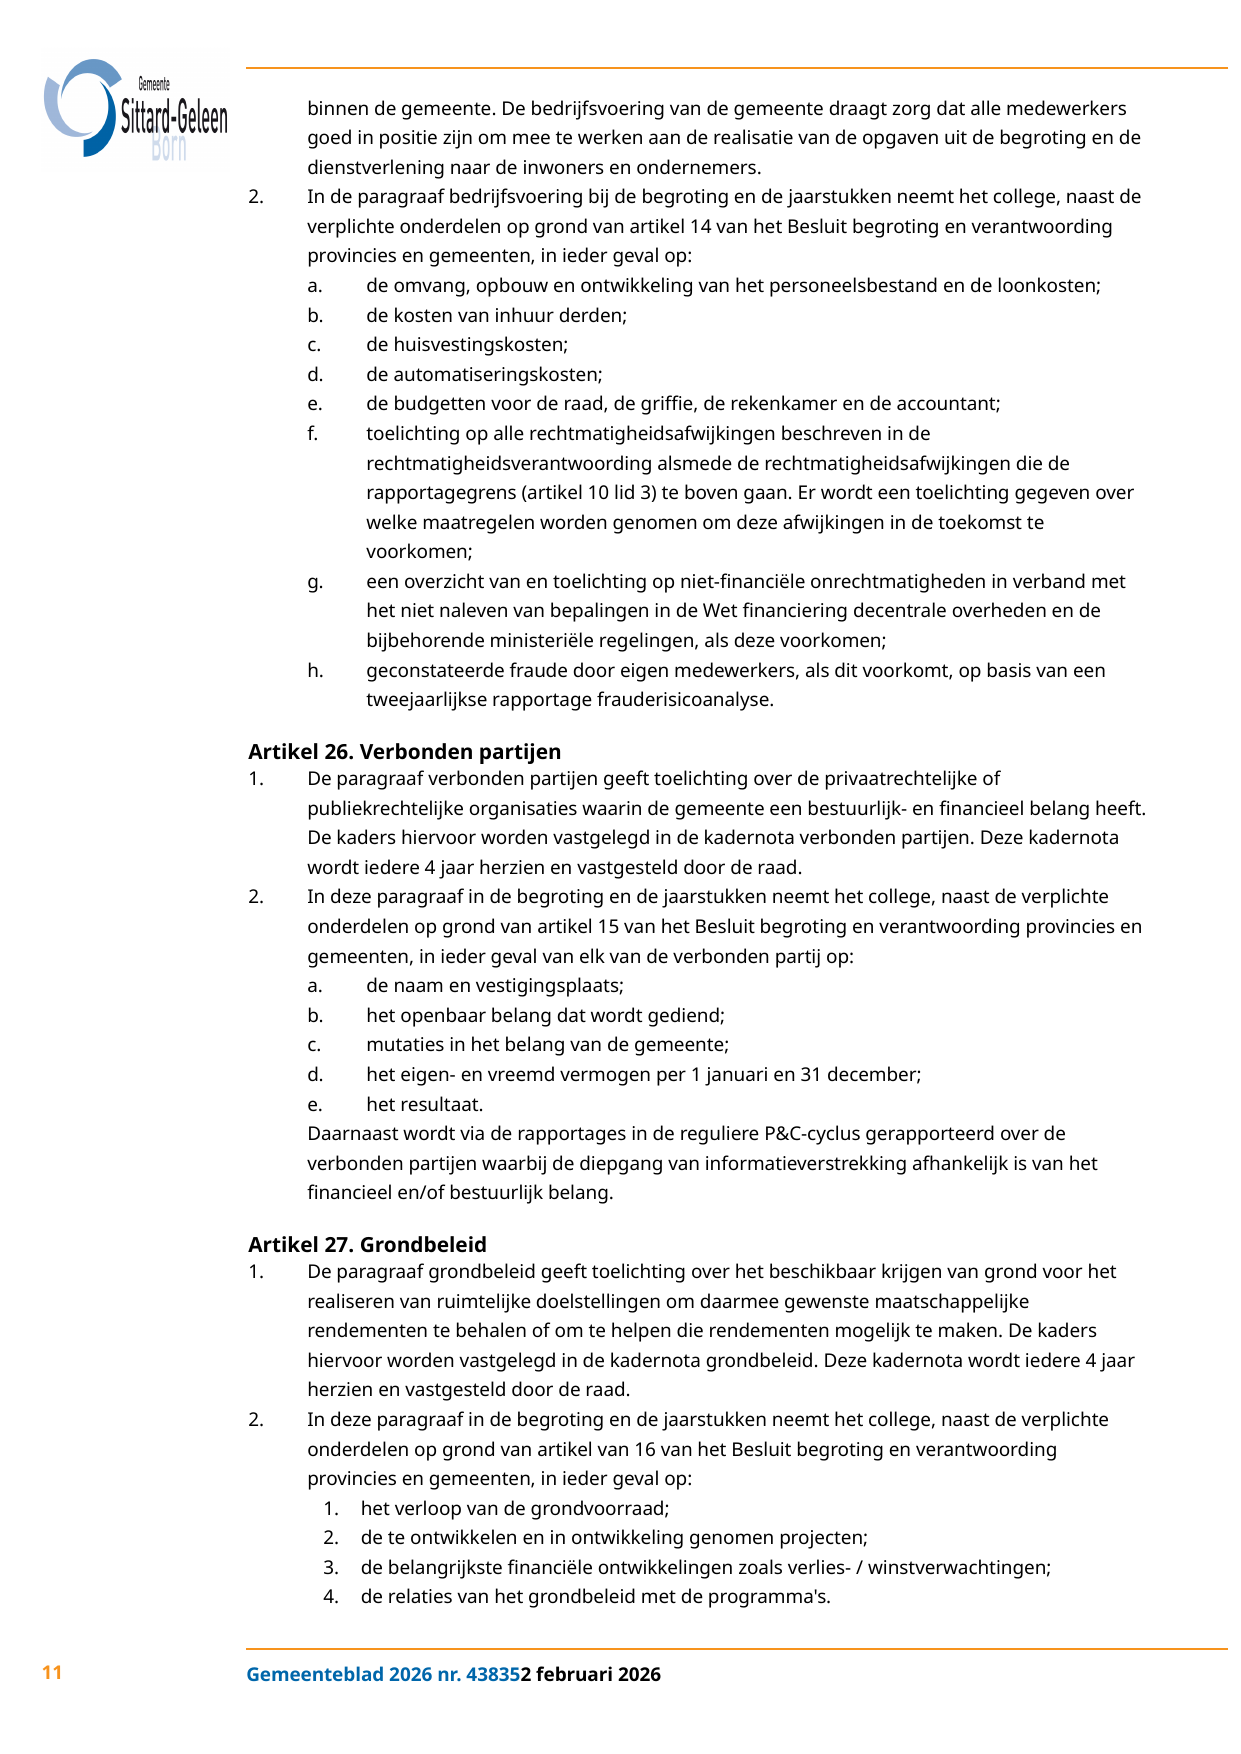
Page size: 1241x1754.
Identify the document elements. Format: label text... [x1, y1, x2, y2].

text Artikel 26. Verbonden partijen [248, 737, 1152, 765]
list In deze paragraaf in de begroting en de jaarstukken neemt het college, naast de verplichte onderdelen op grond van artikel van 16 van het Besluit begroting en verantwoording provincies en gemeenten, in ieder geval op: [248, 1406, 1152, 1491]
list de huisvestingskosten; [307, 331, 1152, 357]
list In de paragraaf bedrijfsvoering bij de begroting en de jaarstukken neemt het college, naast de verplichte onderdelen op grond van artikel 14 van het Besluit begroting en verantwoording provincies en gemeenten, in ieder geval op: [248, 183, 1152, 268]
list de kosten van inhuur derden; [307, 302, 1152, 328]
list In deze paragraaf in de begroting en de jaarstukken neemt het college, naast de verplichte onderdelen op grond van artikel 15 van het Besluit begroting en verantwoording provincies en gemeenten, in ieder geval van elk van de verbonden partij op: [248, 884, 1152, 968]
list binnen de gemeente. De bedrijfsvoering van de gemeente draagt zorg dat alle medewerkers goed in positie zijn om mee te werken aan de realisatie van de opgaven uit de begroting en de dienstverlening naar de inwoners en ondernemers. [248, 95, 1152, 180]
list het verloop van de grondvoorraad; [323, 1495, 1152, 1521]
text Artikel 27. Grondbeleid [248, 1230, 1152, 1258]
list het resultaat. [307, 1091, 1152, 1116]
list de omvang, opbouw en ontwikkeling van het personeelsbestand en de loonkosten; [307, 272, 1152, 298]
list toelichting op alle rechtmatigheidsafwijkingen beschreven in de rechtmatigheidsverantwoording alsmede de rechtmatigheidsafwijkingen die de rapportagegrens (artikel 10 lid 3) te boven gaan. Er wordt een toelichting gegeven over welke maatregelen worden genomen om deze afwijkingen in de toekomst te voorkomen; [307, 420, 1152, 564]
list geconstateerde fraude door eigen medewerkers, als dit voorkomt, op basis van een tweejaarlijkse rapportage frauderisicoanalyse. [307, 657, 1152, 712]
list het eigen- en vreemd vermogen per 1 januari en 31 december; [307, 1061, 1152, 1087]
list de budgetten voor de raad, de griffie, de rekenkamer en de accountant; [307, 391, 1152, 416]
list de te ontwikkelen en in ontwikkeling genomen projecten; [323, 1524, 1152, 1550]
list Daarnaast wordt via de rapportages in de reguliere P&C-cyclus gerapporteerd over de verbonden partijen waarbij de diepgang van informatieverstrekking afhankelijk is van het financieel en/of bestuurlijk belang. [248, 1120, 1152, 1205]
list een overzicht van en toelichting op niet-financiële onrechtmatigheden in verband met het niet naleven van bepalingen in de Wet financiering decentrale overheden en de bijbehorende ministeriële regelingen, als deze voorkomen; [307, 568, 1152, 653]
list het openbaar belang dat wordt gediend; [307, 1002, 1152, 1028]
picture [41, 47, 231, 172]
list de automatiseringskosten; [307, 361, 1152, 387]
list de belangrijkste financiële ontwikkelingen zoals verlies- / winstverwachtingen; [323, 1554, 1152, 1580]
list De paragraaf grondbeleid geeft toelichting over het beschikbaar krijgen van grond voor het realiseren van ruimtelijke doelstellingen om daarmee gewenste maatschappelijke rendementen te behalen of om te helpen die rendementen mogelijk te maken. De kaders hiervoor worden vastgelegd in de kadernota grondbeleid. Deze kadernota wordt iedere 4 jaar herzien en vastgesteld door de raad. [248, 1258, 1152, 1402]
list de naam en vestigingsplaats; [307, 972, 1152, 998]
list de relaties van het grondbeleid met de programma's. [323, 1584, 1152, 1609]
list De paragraaf verbonden partijen geeft toelichting over de privaatrechtelijke of publiekrechtelijke organisaties waarin de gemeente een bestuurlijk- en financieel belang heeft. De kaders hiervoor worden vastgelegd in de kadernota verbonden partijen. Deze kadernota wordt iedere 4 jaar herzien en vastgesteld door de raad. [248, 765, 1152, 880]
list mutaties in het belang van de gemeente; [307, 1032, 1152, 1057]
